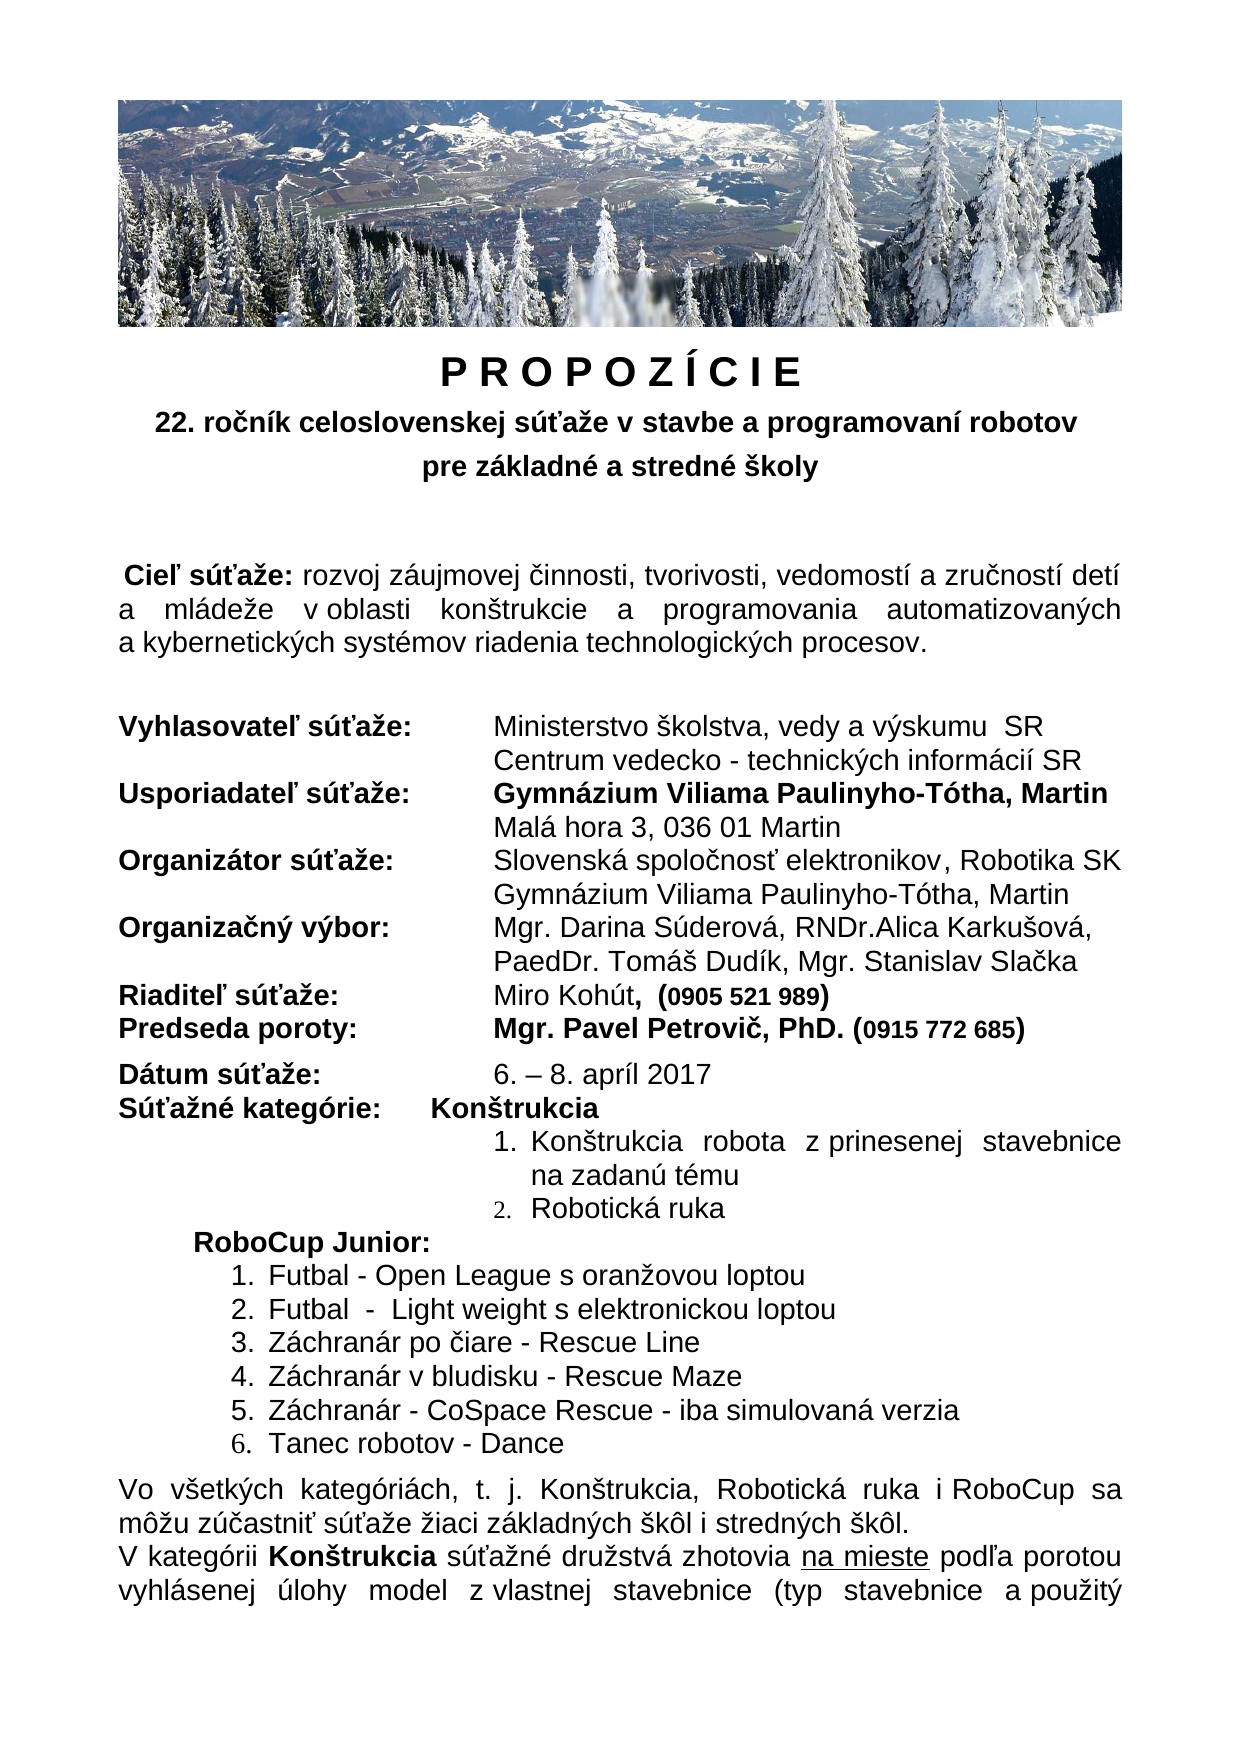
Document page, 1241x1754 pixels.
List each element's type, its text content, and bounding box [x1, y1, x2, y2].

list Záchranár - CoSpace Rescue - iba simulovaná verzia [231, 1393, 1122, 1426]
text pre základné a stredné školy [118, 449, 1122, 483]
text P R O P O Z Í C I E [118, 347, 1122, 395]
text Organizátor súťaže: Slovenská spoločnosť elektronikov , Robotika SK [118, 843, 1122, 877]
text V kategórii Konštrukcia súťažné družstvá zhotovia na mieste podľa porotou vyhlásenej úlohy model z vlastnej stavebnice (typ stavebnice a použitý [118, 1539, 1122, 1606]
text RoboCup Junior: [118, 1225, 1122, 1258]
text Gymnázium Viliama Paulinyho-Tótha, Martin [118, 877, 1122, 911]
list Konštrukcia robota z prinesenej stavebnice na zadanú tému [493, 1124, 1122, 1191]
text Centrum vedecko - technických informácií SR [418, 743, 1122, 776]
text Súťažné kategórie: Konštrukcia [118, 1091, 1122, 1124]
text Cieľ súťaže: rozvoj záujmovej činnosti, tvorivosti, vedomostí a zručností detí a mládeže v oblasti konštrukcie a programovania automatizovaných a kybernetických systémov riadenia technologických procesov. [118, 558, 1122, 659]
text 22. ročník celoslovenskej súťaže v stavbe a programovaní robotov [118, 406, 1122, 439]
text Vo všetkých kategóriách, t. j. Konštrukcia, Robotická ruka i RoboCup sa môžu zúčastniť súťaže žiaci základných škôl i stredných škôl. [118, 1472, 1122, 1539]
list Robotická ruka [493, 1191, 1122, 1225]
list Futbal - Open League s oranžovou loptou [231, 1258, 1122, 1292]
list Futbal - Light weight s elektronickou loptou [231, 1292, 1122, 1326]
list Záchranár po čiare - Rescue Line [231, 1326, 1122, 1359]
list Záchranár v bludisku - Rescue Maze [231, 1359, 1122, 1393]
text Malá hora 3, 036 01 Martin [118, 810, 1122, 843]
text Predseda poroty: Mgr. Pavel Petrovič, PhD. (0915 772 685) [118, 1011, 1122, 1045]
text Riaditeľ súťaže: Miro Kohút, (0905 521 989) [118, 978, 1122, 1011]
text Vyhlasovateľ súťaže: Ministerstvo školstva, vedy a výskumu SR [118, 709, 1122, 743]
text Organizačný výbor: Mgr. Darina Súderová, RNDr.Alica Karkušová, PaedDr. Tomáš Dudík, Mgr. Stanislav Slačka [118, 911, 1122, 978]
text Usporiadateľ súťaže: Gymnázium Viliama Paulinyho-Tótha, Martin [118, 776, 1122, 810]
list Tanec robotov - Dance [231, 1426, 1122, 1460]
text Dátum súťaže: 6. – 8. apríl 2017 [118, 1057, 1122, 1091]
